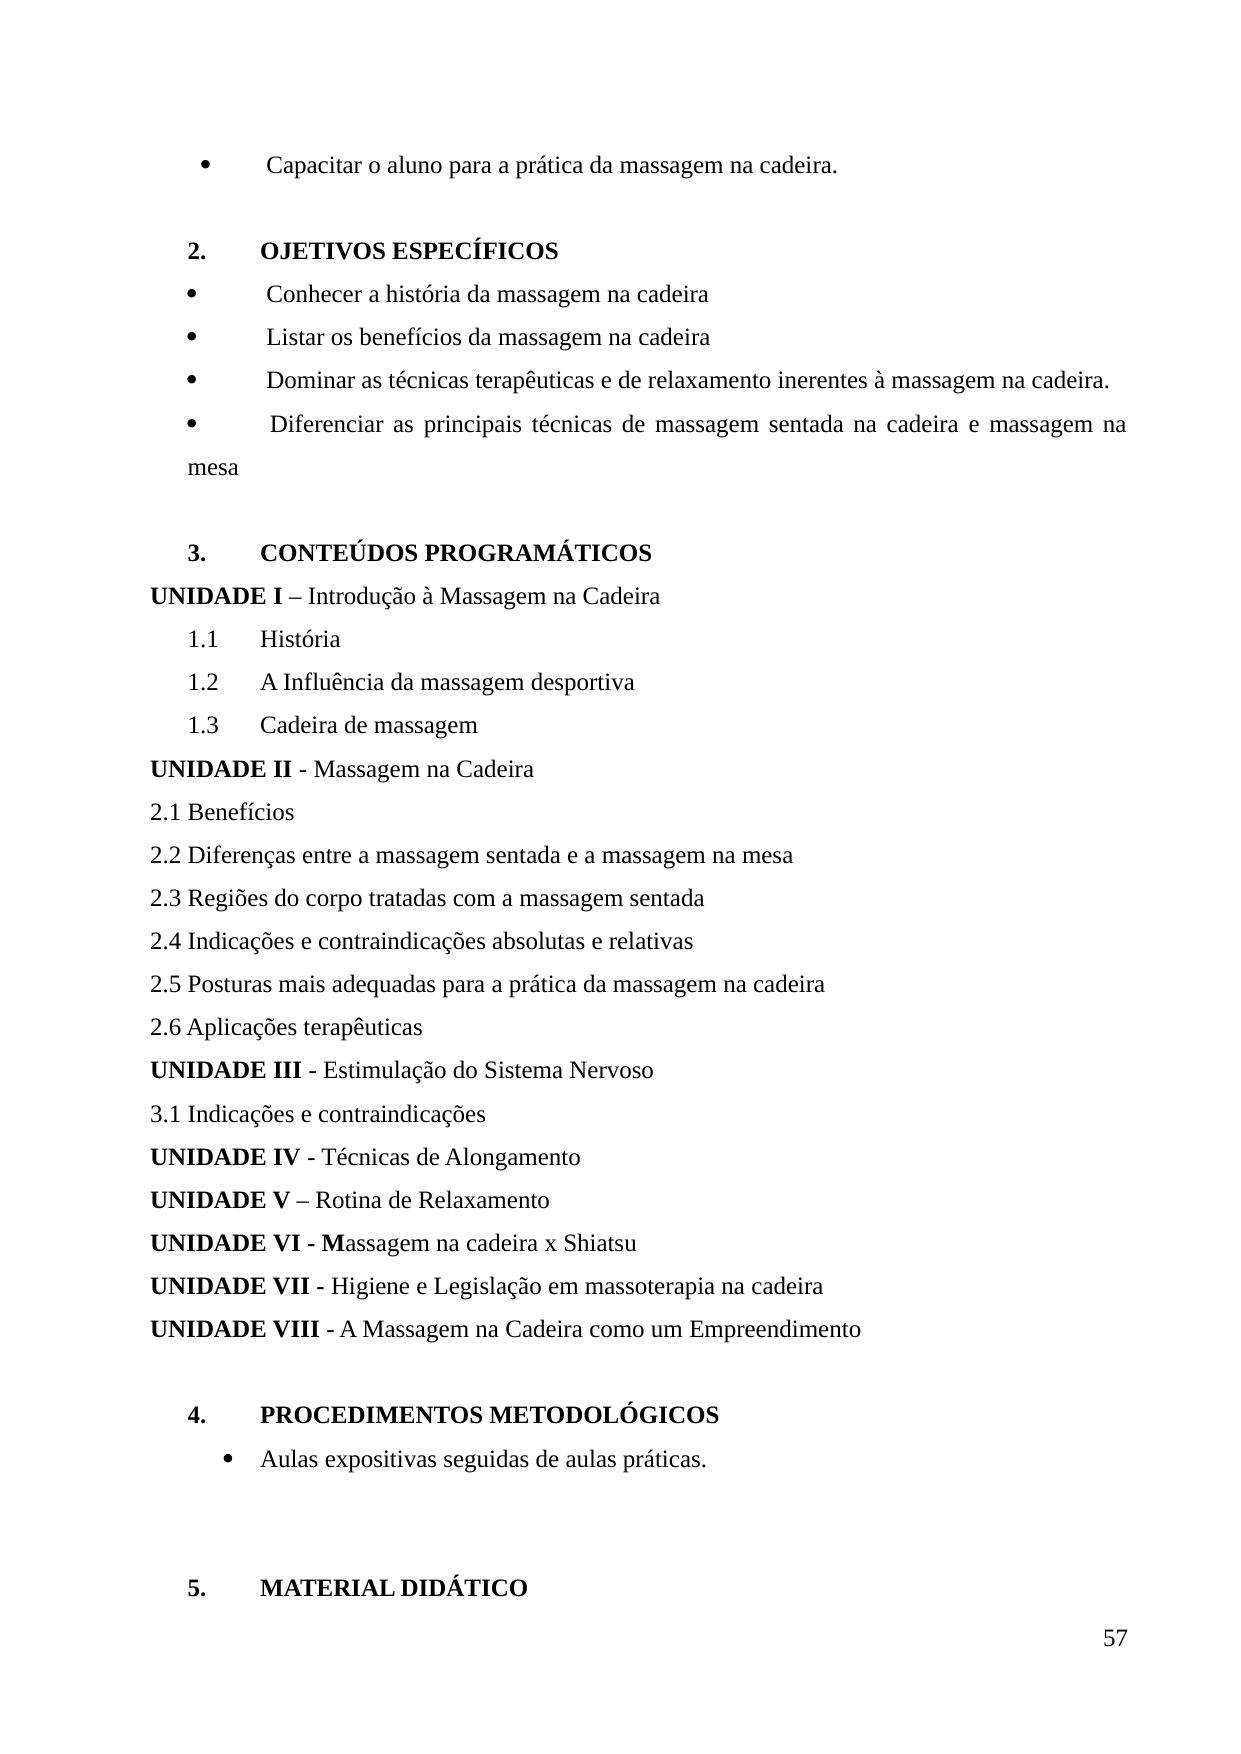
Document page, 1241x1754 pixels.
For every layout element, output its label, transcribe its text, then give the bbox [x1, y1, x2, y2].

text 3.1 Indicações e contraindicações [150, 1099, 1128, 1127]
text UNIDADE I – Introdução à Massagem na Cadeira [112, 581, 1128, 610]
list Diferenciar as principais técnicas de massagem sentada na cadeira e massagem na mesa [187, 409, 1128, 481]
list Conhecer a história da massagem na cadeira [187, 279, 1128, 308]
list História [187, 624, 1128, 653]
list MATERIAL DIDÁTICO [187, 1573, 1128, 1602]
text UNIDADE VI - Massagem na cadeira x Shiatsu [150, 1228, 1128, 1257]
list Listar os benefícios da massagem na cadeira [187, 322, 1128, 351]
text 2.4 Indicações e contraindicações absolutas e relativas [150, 926, 1128, 955]
list A Influência da massagem desportiva [187, 667, 1128, 696]
text 2.3 Regiões do corpo tratadas com a massagem sentada [150, 883, 1128, 912]
list Cadeira de massagem [187, 711, 1128, 739]
list PROCEDIMENTOS METODOLÓGICOS [187, 1401, 1128, 1429]
text 2.5 Posturas mais adequadas para a prática da massagem na cadeira [150, 969, 1128, 998]
text UNIDADE IV - Técnicas de Alongamento [150, 1142, 1128, 1171]
text UNIDADE VIII - A Massagem na Cadeira como um Empreendimento [150, 1314, 1128, 1343]
list Dominar as técnicas terapêuticas e de relaxamento inerentes à massagem na cadeira. [187, 366, 1128, 394]
list OJETIVOS ESPECÍFICOS [187, 236, 1128, 265]
text UNIDADE VII - Higiene e Legislação em massoterapia na cadeira [150, 1271, 1128, 1300]
text 2.1 Benefícios [150, 797, 1128, 826]
text UNIDADE II - Massagem na Cadeira [150, 754, 1128, 782]
text UNIDADE III - Estimulação do Sistema Nervoso [150, 1056, 1128, 1084]
text 2.6 Aplicações terapêuticas [150, 1012, 1128, 1041]
text UNIDADE V – Rotina de Relaxamento [150, 1185, 1128, 1214]
list Capacitar o aluno para a prática da massagem na cadeira. [201, 150, 1128, 179]
list CONTEÚDOS PROGRAMÁTICOS [187, 538, 1128, 567]
list Aulas expositivas seguidas de aulas práticas. [224, 1444, 1128, 1472]
text 2.2 Diferenças entre a massagem sentada e a massagem na mesa [150, 840, 1128, 869]
